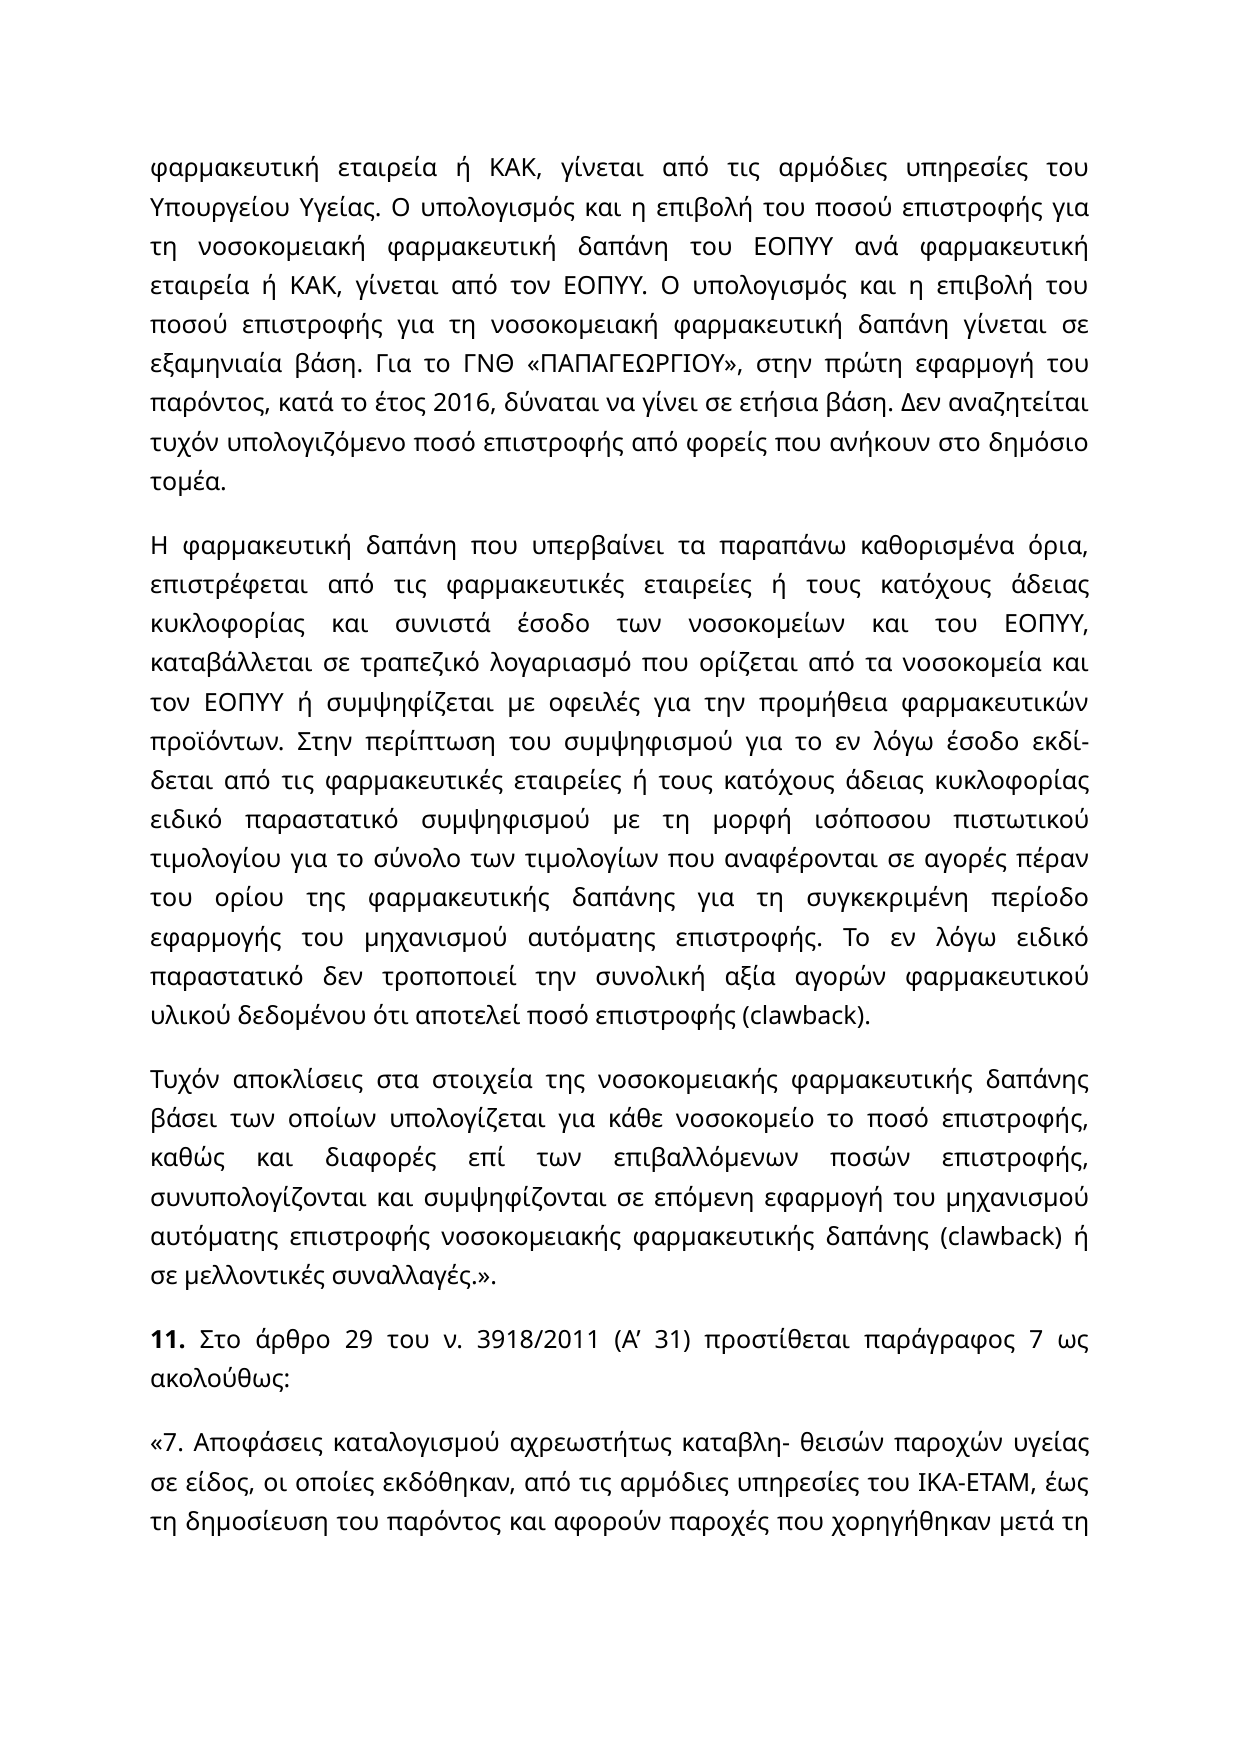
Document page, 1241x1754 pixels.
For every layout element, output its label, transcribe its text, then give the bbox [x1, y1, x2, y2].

text Τυχόν αποκλίσεις στα στοιχεία της νοσοκομειακής φαρμακευτικής δαπάνης βάσει των οποίων υπολογίζεται για κάθε νοσοκομείο το ποσό επιστροφής, καθώς και διαφορές επί των επιβαλλόμενων ποσών επιστροφής, συνυπολογίζονται και συμψηφίζονται σε επόμενη εφαρμογή του μηχανισμού αυτόματης επιστροφής νοσοκομειακής φαρμακευτικής δαπάνης (clawback) ή σε μελλοντικές συναλλαγές.». [150, 1062, 1090, 1292]
text 11. Στο άρθρο 29 του ν. 3918/2011 (Α’ 31) προστίθεται παράγραφος 7 ως ακολούθως: [150, 1322, 1090, 1395]
text Η φαρμακευτική δαπάνη που υπερβαίνει τα παραπάνω καθορισμένα όρια, επιστρέφεται από τις φαρμακευτικές εταιρείες ή τους κατόχους άδειας κυκλοφορίας και συνιστά έσοδο των νοσοκομείων και του ΕΟΠΥΥ, καταβάλλεται σε τραπεζικό λογαριασμό που ορίζεται από τα νοσοκομεία και τον ΕΟΠΥΥ ή συμψηφίζεται με οφειλές για την προμήθεια φαρμακευτικών προϊόντων. Στην περίπτωση του συμψηφισμού για το εν λόγω έσοδο εκδί- δεται από τις φαρμακευτικές εταιρείες ή τους κατόχους άδειας κυκλοφορίας ειδικό παραστατικό συμψηφισμού με τη μορφή ισόποσου πιστωτικού τιμολογίου για το σύνολο των τιμολογίων που αναφέρονται σε αγορές πέραν του ορίου της φαρμακευτικής δαπάνης για τη συγκεκριμένη περίοδο εφαρμογής του μηχανισμού αυτόματης επιστροφής. Το εν λόγω ειδικό παραστατικό δεν τροποποιεί την συνολική αξία αγορών φαρμακευτικού υλικού δεδομένου ότι αποτελεί ποσό επιστροφής (clawback). [150, 527, 1090, 1032]
text φαρμακευτική εταιρεία ή ΚΑΚ, γίνεται από τις αρμόδιες υπηρεσίες του Υπουργείου Υγείας. Ο υπολογισμός και η επιβολή του ποσού επιστροφής για τη νοσοκομειακή φαρμακευτική δαπάνη του ΕΟΠΥΥ ανά φαρμακευτική εταιρεία ή ΚΑΚ, γίνεται από τον ΕΟΠΥΥ. Ο υπολογισμός και η επιβολή του ποσού επιστροφής για τη νοσοκομειακή φαρμακευτική δαπάνη γίνεται σε εξαμηνιαία βάση. Για το ΓΝΘ «ΠΑΠΑΓΕΩΡΓΙΟΥ», στην πρώτη εφαρμογή του παρόντος, κατά το έτος 2016, δύναται να γίνει σε ετήσια βάση. Δεν αναζητείται τυχόν υπολογιζόμενο ποσό επιστροφής από φορείς που ανήκουν στο δημόσιο τομέα. [150, 150, 1090, 497]
text «7. Αποφάσεις καταλογισμού αχρεωστήτως καταβλη- θεισών παροχών υγείας σε είδος, οι οποίες εκδόθηκαν, από τις αρμόδιες υπηρεσίες του ΙΚΑ-ΕΤΑΜ, έως τη δημοσίευση του παρόντος και αφορούν παροχές που χορηγήθηκαν μετά τη [150, 1425, 1090, 1537]
